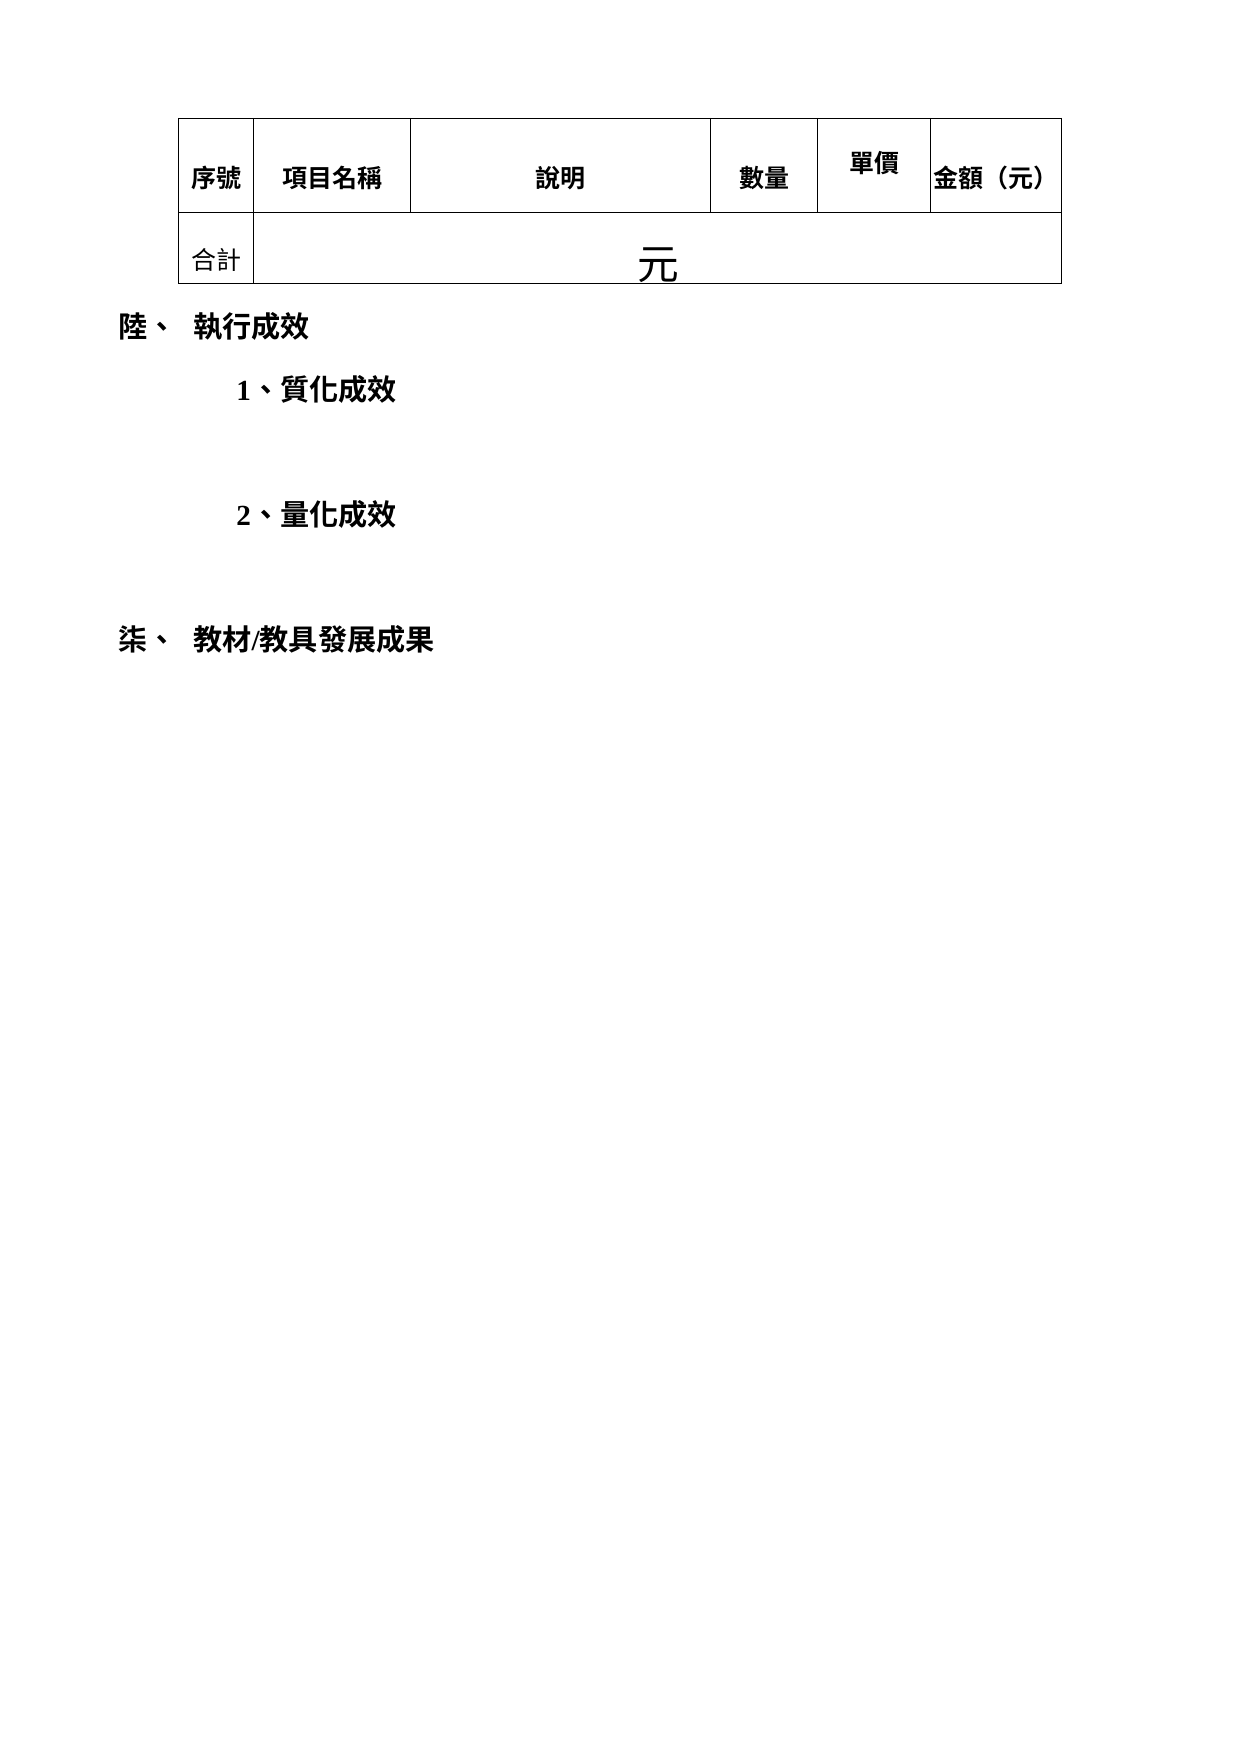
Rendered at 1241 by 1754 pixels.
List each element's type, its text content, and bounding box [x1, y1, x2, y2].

table_header 單價（元） [818, 119, 930, 212]
table_header 金額（元） [931, 119, 1061, 212]
table_header 數量 [711, 119, 817, 212]
list 質化成效 [236, 346, 1122, 408]
table_cell 合計 [179, 213, 253, 282]
table_cell 元 [254, 213, 1061, 282]
list 量化成效 [236, 471, 1122, 533]
list 執行成效 [118, 283, 1122, 346]
table_header 序號 [179, 119, 253, 212]
list 教材/教具發展成果 [118, 596, 1122, 658]
table_header 說明 [411, 119, 710, 212]
table_header 項目名稱 [254, 119, 410, 212]
